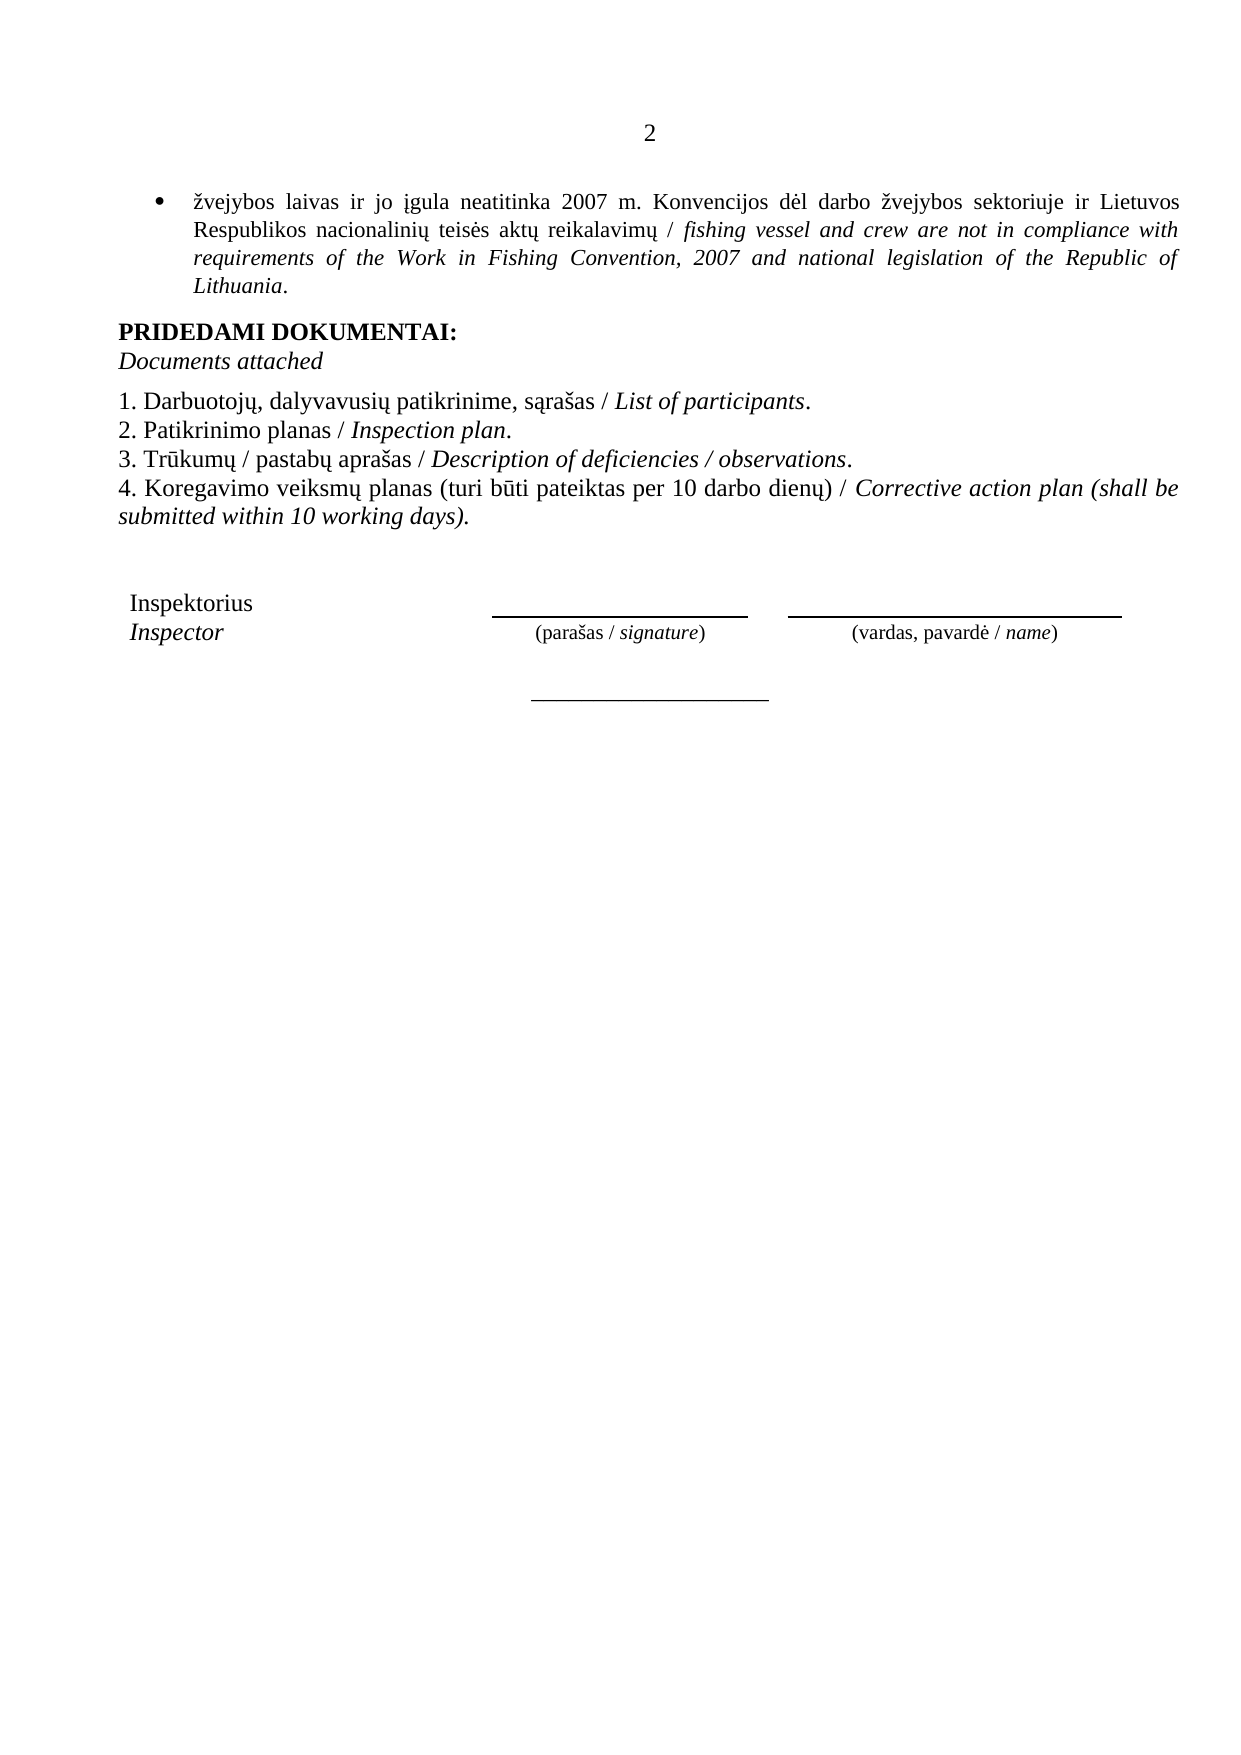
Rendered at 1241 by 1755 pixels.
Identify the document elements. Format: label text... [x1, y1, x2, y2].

table_cell [748, 616, 787, 646]
table_cell (parašas / signature) [492, 618, 748, 646]
table_header [748, 588, 787, 616]
table_header [788, 588, 1122, 616]
table_header [492, 588, 748, 616]
text 4. Koregavimo veiksmų planas (turi būti pateiktas per 10 darbo dienų) / Corrective action plan (shall be submitted within 10 working days). [118, 473, 1181, 530]
text PRIDEDAMI DOKUMENTAI: [118, 317, 1181, 346]
text 2. Patikrinimo planas / Inspection plan. [118, 415, 1181, 444]
text Documents attached [118, 346, 1181, 374]
text 3. Trūkumų / pastabų aprašas / Description of deficiencies / observations. [118, 444, 1181, 473]
table_header Inspektorius [118, 588, 492, 616]
table_cell (vardas, pavardė / name) [788, 618, 1122, 646]
text  žvejybos laivas ir jo įgula neatitinka 2007 m. Konvencijos dėl darbo žvejybos sektoriuje ir Lietuvos Respublikos nacionalinių teisės aktų reikalavimų / fishing vessel and crew are not in compliance with requirements of the Work in Fishing Convention, 2007 and national legislation of the Republic of Lithuania. [156, 188, 1181, 298]
text 1. Darbuotojų, dalyvavusių patikrinime, sąrašas / List of participants. [118, 386, 1181, 415]
table_cell Inspector [118, 616, 492, 646]
text ___________________ [118, 675, 1181, 704]
